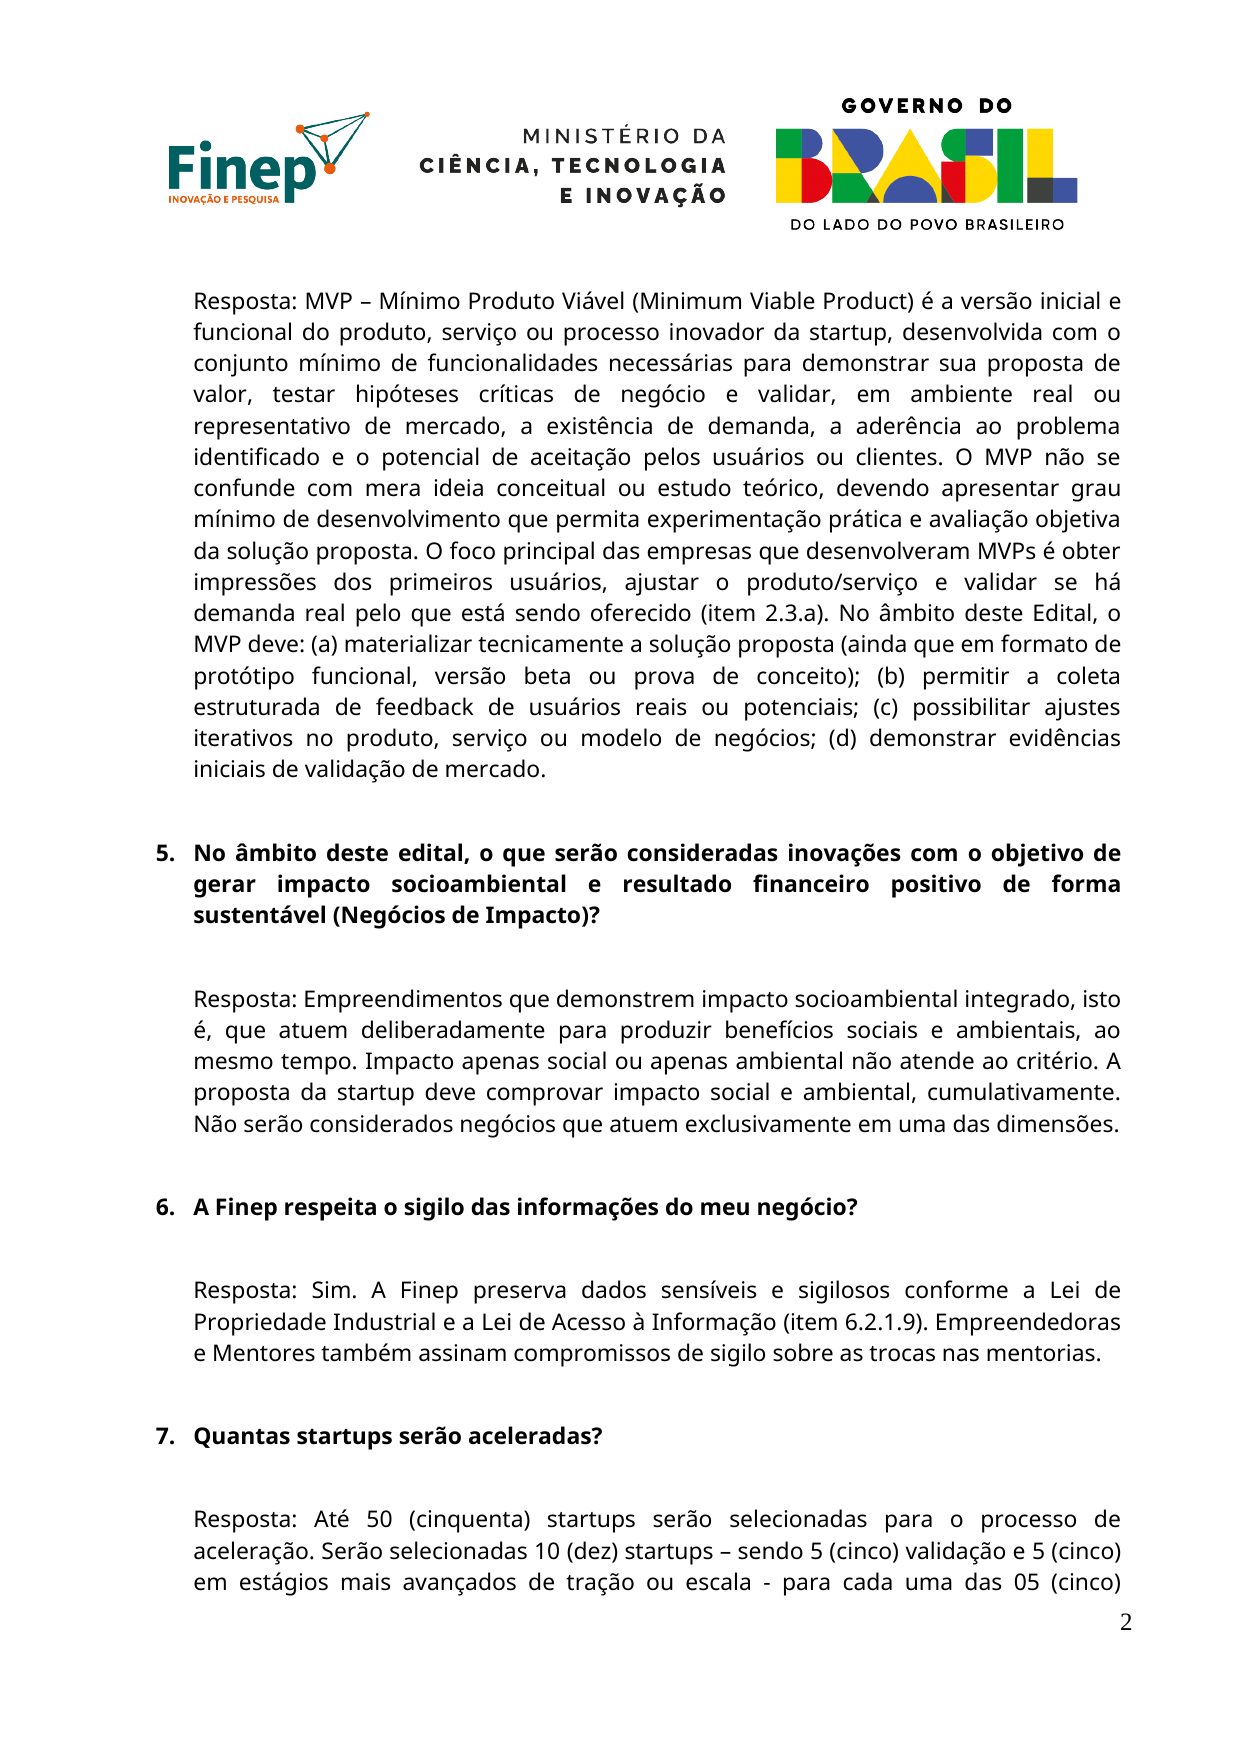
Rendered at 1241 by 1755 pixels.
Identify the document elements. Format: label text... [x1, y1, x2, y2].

list Resposta: Empreendimentos que demonstrem impacto socioambiental integrado, isto é, que atuem deliberadamente para produzir benefícios sociais e ambientais, ao mesmo tempo. Impacto apenas social ou apenas ambiental não atende ao critério. A proposta da startup deve comprovar impacto social e ambiental, cumulativamente. Não serão considerados negócios que atuem exclusivamente em uma das dimensões. [193, 983, 1122, 1139]
list Resposta: Sim. A Finep preserva dados sensíveis e sigilosos conforme a Lei de Propriedade Industrial e a Lei de Acesso à Informação (item 6.2.1.9). Empreendedoras e Mentores também assinam compromissos de sigilo sobre as trocas nas mentorias. [193, 1274, 1122, 1368]
list Resposta: Até 50 (cinquenta) startups serão selecionadas para o processo de aceleração. Serão selecionadas 10 (dez) startups – sendo 5 (cinco) validação e 5 (cinco) em estágios mais avançados de tração ou escala - para cada uma das 05 (cinco) [193, 1503, 1122, 1597]
list Quantas startups serão aceleradas? [156, 1420, 1122, 1451]
list A Finep respeita o sigilo das informações do meu negócio? [156, 1191, 1122, 1222]
list Resposta: MVP – Mínimo Produto Viável (Minimum Viable Product) é a versão inicial e funcional do produto, serviço ou processo inovador da startup, desenvolvida com o conjunto mínimo de funcionalidades necessárias para demonstrar sua proposta de valor, testar hipóteses críticas de negócio e validar, em ambiente real ou representativo de mercado, a existência de demanda, a aderência ao problema identificado e o potencial de aceitação pelos usuários ou clientes. O MVP não se confunde com mera ideia conceitual ou estudo teórico, devendo apresentar grau mínimo de desenvolvimento que permita experimentação prática e avaliação objetiva da solução proposta. O foco principal das empresas que desenvolveram MVPs é obter impressões dos primeiros usuários, ajustar o produto/serviço e validar se há demanda real pelo que está sendo oferecido (item 2.3.a). No âmbito deste Edital, o MVP deve: (a) materializar tecnicamente a solução proposta (ainda que em formato de protótipo funcional, versão beta ou prova de conceito); (b) permitir a coleta estruturada de feedback de usuários reais ou potenciais; (c) possibilitar ajustes iterativos no produto, serviço ou modelo de negócios; (d) demonstrar evidências iniciais de validação de mercado. [193, 285, 1122, 785]
list No âmbito deste edital, o que serão consideradas inovações com o objetivo de gerar impacto socioambiental e resultado financeiro positivo de forma sustentável (Negócios de Impacto)? [156, 837, 1122, 931]
